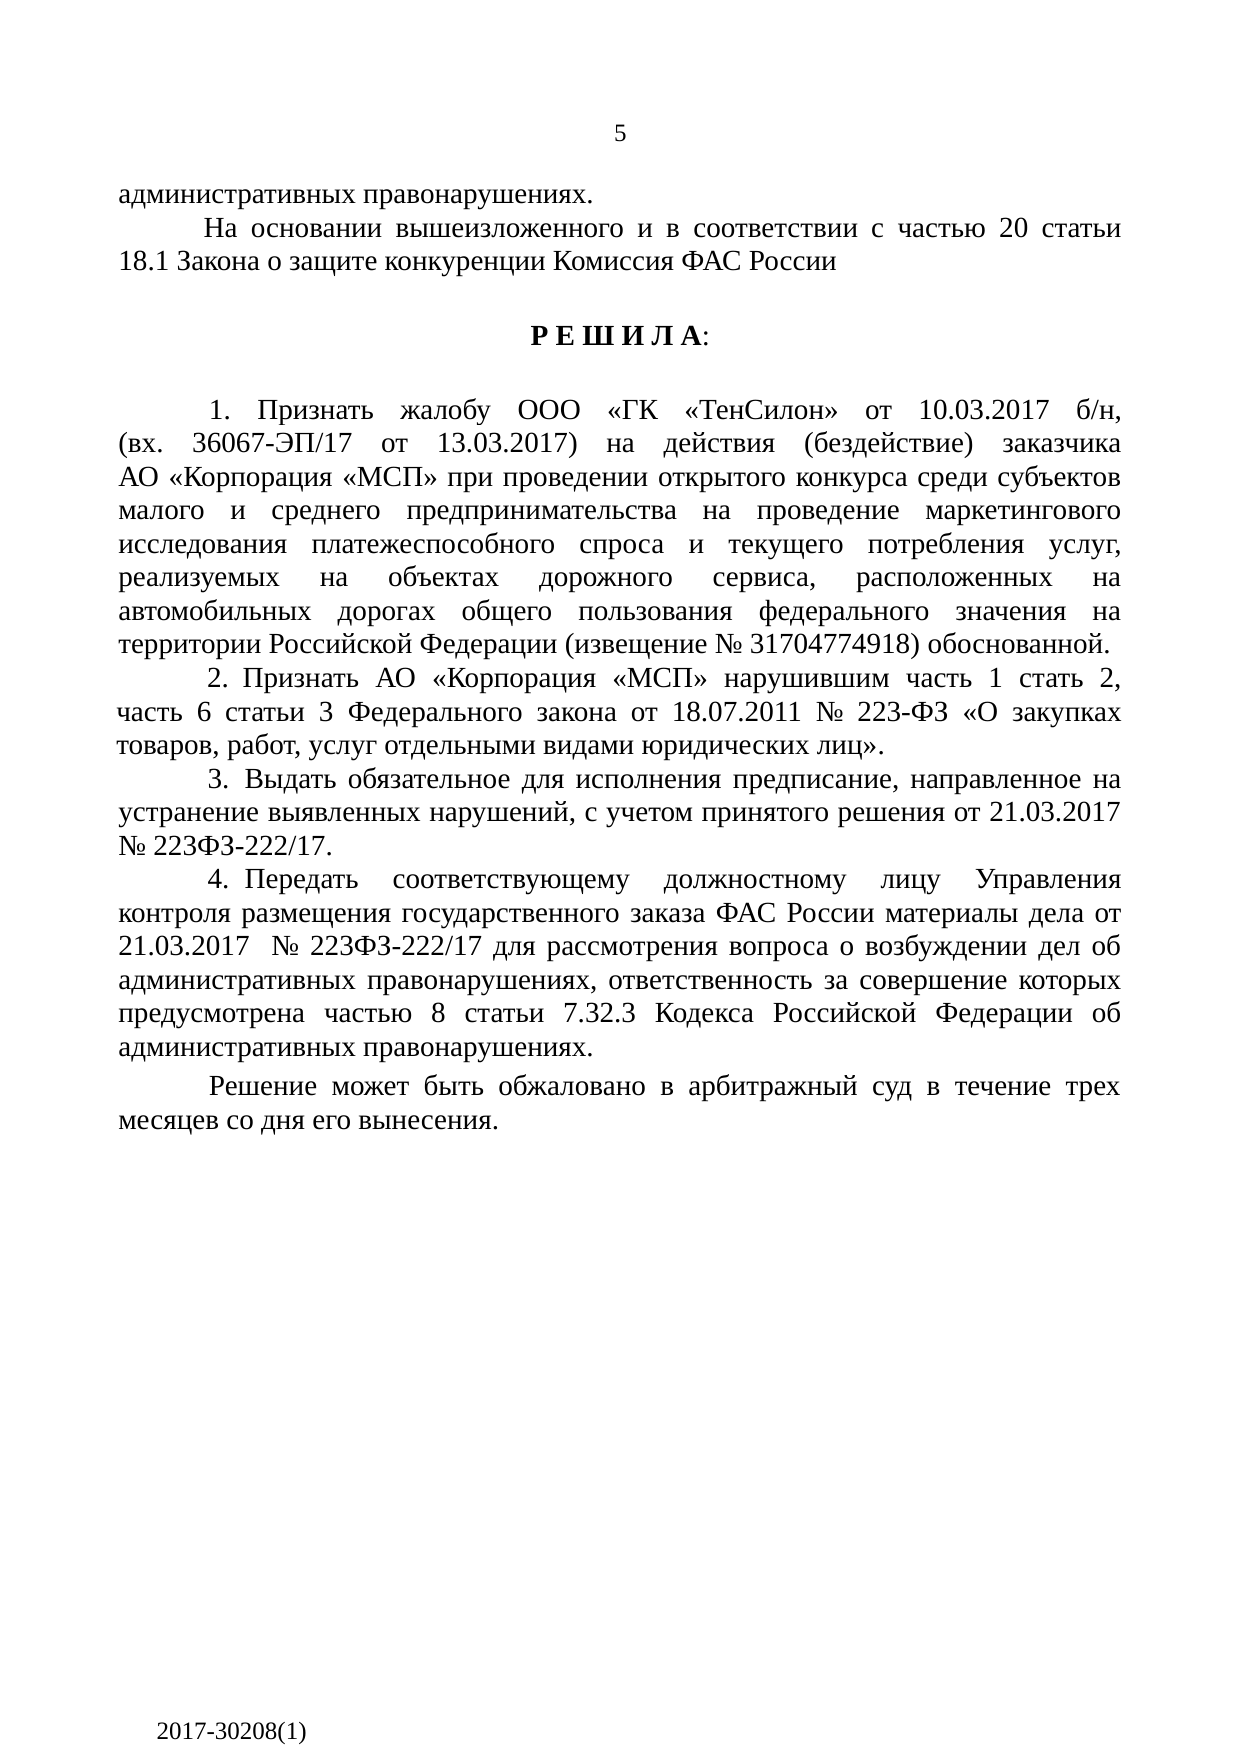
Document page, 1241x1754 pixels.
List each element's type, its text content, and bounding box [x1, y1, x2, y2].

text административных правонарушениях. [118, 176, 1122, 210]
text 1. Признать жалобу ООО «ГК «ТенСилон» от 10.03.2017 б/н, (вх. 36067-ЭП/17 от 13.03.2017) на действия (бездействие) заказчика АО «Корпорация «МСП» при проведении открытого конкурса среди субъектов малого и среднего предпринимательства на проведение маркетингового исследования платежеспособного спроса и текущего потребления услуг, реализуемых на объектах дорожного сервиса, расположенных на автомобильных дорогах общего пользования федерального значения на территории Российской Федерации (извещение № 31704774918) обоснованной. [118, 392, 1122, 660]
list Выдать обязательное для исполнения предписание, направленное на устранение выявленных нарушений, с учетом принятого решения от 21.03.2017 № 223ФЗ-222/17. [118, 761, 1122, 861]
text На основании вышеизложенного и в соответствии с частью 20 статьи 18.1 Закона о защите конкуренции Комиссия ФАС России [118, 210, 1122, 277]
text Решение может быть обжаловано в арбитражный суд в течение трех месяцев со дня его вынесения. [118, 1068, 1122, 1136]
list Признать АО «Корпорация «МСП» нарушившим часть 1 стать 2, часть 6 статьи 3 Федерального закона от 18.07.2011 № 223-ФЗ «О закупках товаров, работ, услуг отдельными видами юридических лиц». [116, 660, 1122, 761]
text Р Е Ш И Л А: [118, 318, 1122, 351]
list Передать соответствующему должностному лицу Управления контроля размещения государственного заказа ФАС России материалы дела от 21.03.2017 № 223ФЗ-222/17 для рассмотрения вопроса о возбуждении дел об административных правонарушениях, ответственность за совершение которых предусмотрена частью 8 статьи 7.32.3 Кодекса Российской Федерации об административных правонарушениях. [118, 861, 1122, 1063]
